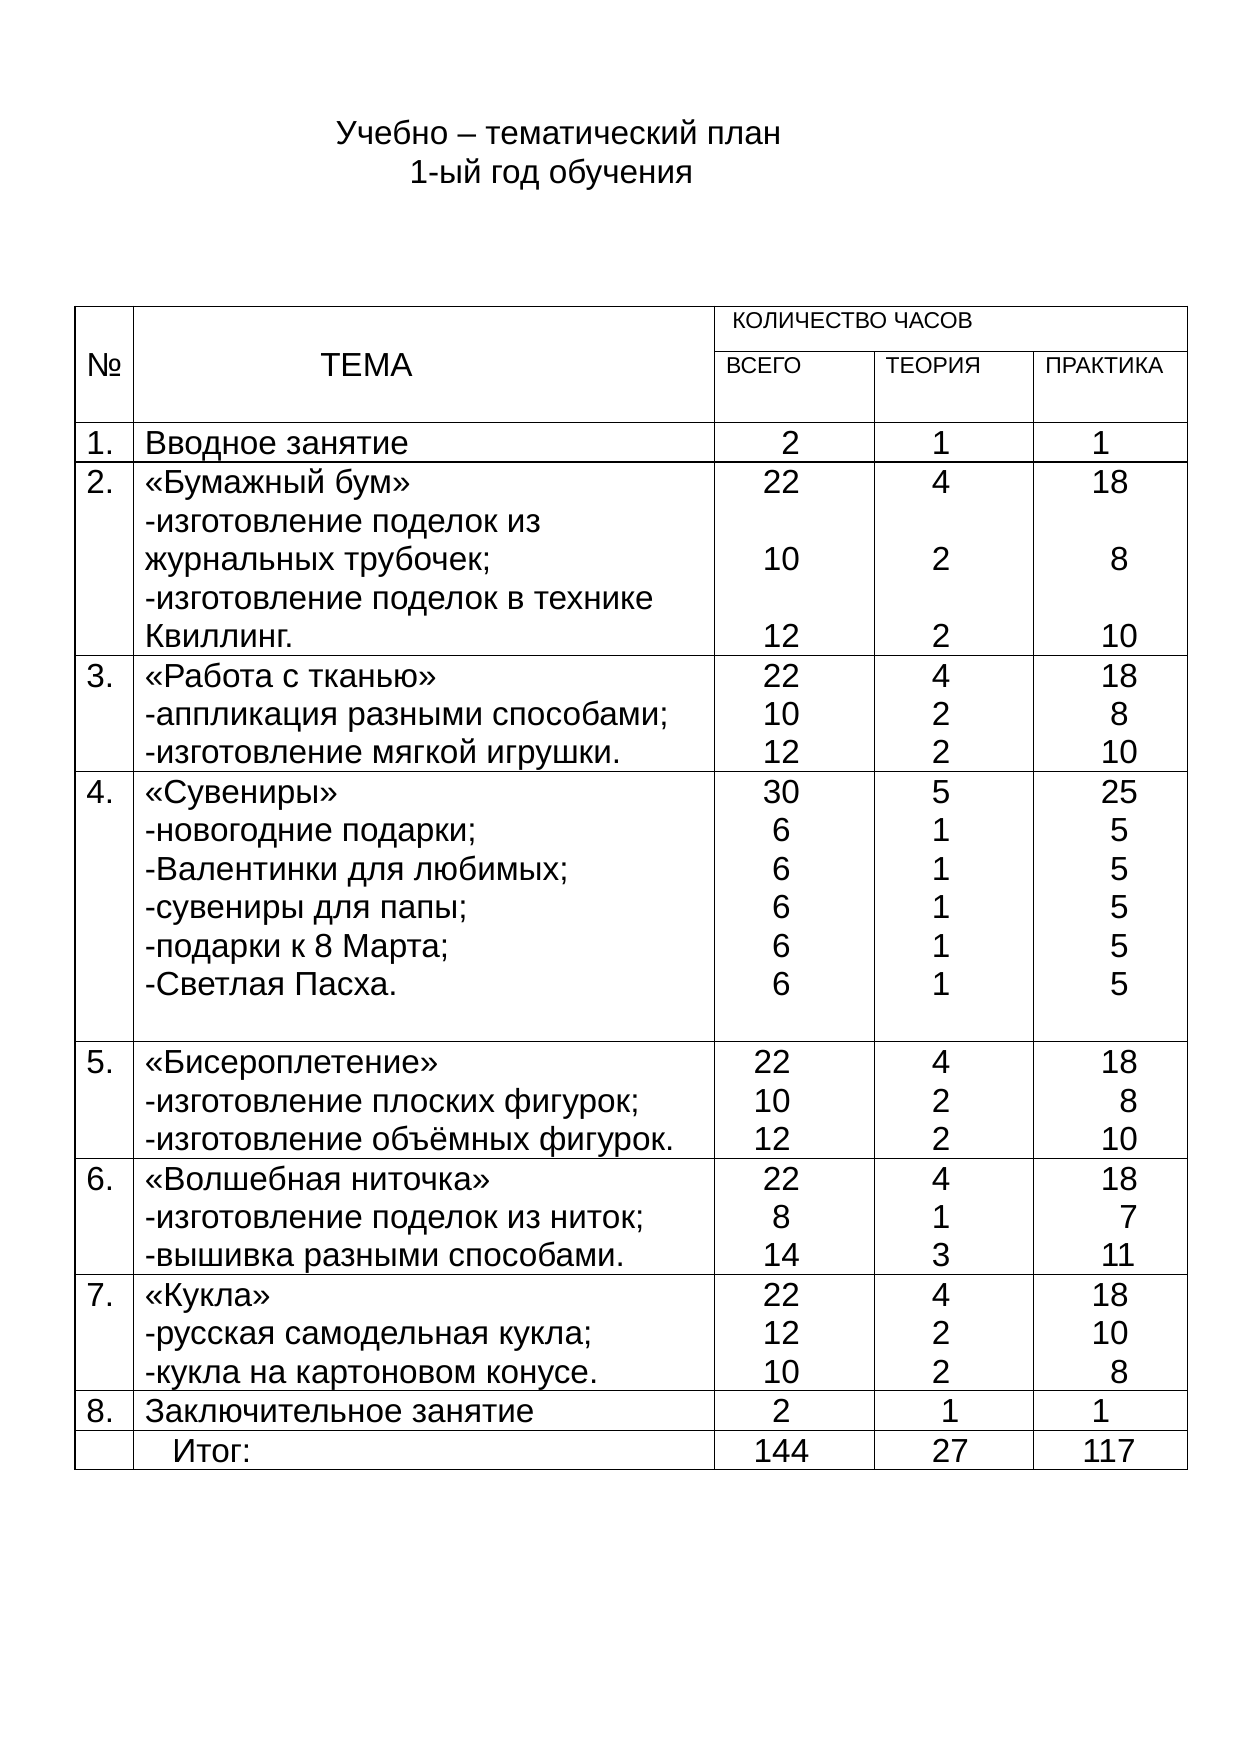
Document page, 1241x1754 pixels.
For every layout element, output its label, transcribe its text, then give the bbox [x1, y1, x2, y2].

table_cell 4 2 2 [875, 1275, 1033, 1390]
table_cell 117 [1034, 1431, 1187, 1469]
table_cell ПРАКТИКА [1034, 352, 1187, 422]
text 1-ый год обучения [75, 152, 1165, 190]
table_cell 3. [76, 656, 133, 771]
table_cell «Кукла» -русская самодельная кукла; -кукла на картоновом конусе. [134, 1275, 714, 1390]
table_cell 2. [76, 463, 133, 655]
table_cell 4 2 2 [875, 656, 1033, 771]
table_cell 22 10 12 [715, 656, 874, 771]
table_cell 27 [875, 1431, 1033, 1469]
table_cell 22 12 10 [715, 1275, 874, 1390]
table_cell «Работа с тканью» -аппликация разными способами; -изготовление мягкой игрушки. [134, 656, 714, 771]
table_cell [76, 1431, 133, 1469]
table_header № [76, 307, 133, 422]
table_cell «Сувениры» -новогодние подарки; -Валентинки для любимых; -сувениры для папы; -подарки к 8 Марта; -Светлая Пасха. [134, 772, 714, 1041]
table_cell 144 [715, 1431, 874, 1469]
table_cell 8. [76, 1391, 133, 1430]
table_cell 25 5 5 5 5 5 [1034, 772, 1187, 1041]
table_cell 22 8 14 [715, 1159, 874, 1274]
table_cell 1 [1034, 423, 1187, 461]
table_header ТЕМА [134, 307, 714, 422]
text Учебно – тематический план [75, 113, 1165, 152]
table_cell «Волшебная ниточка» -изготовление поделок из ниток; -вышивка разными способами. [134, 1159, 714, 1274]
table_cell 6. [76, 1159, 133, 1274]
table_cell Итог: [134, 1431, 714, 1469]
table_cell 18 8 10 [1034, 1042, 1187, 1157]
table_cell 18 10 8 [1034, 1275, 1187, 1390]
table_header КОЛИЧЕСТВО ЧАСОВ [715, 307, 1187, 351]
table_cell 4 2 2 [875, 1042, 1033, 1157]
table_cell 4 1 3 [875, 1159, 1033, 1274]
table_cell 2 [715, 423, 874, 461]
table_cell 7. [76, 1275, 133, 1390]
table_cell 30 6 6 6 6 6 [715, 772, 874, 1041]
table_cell 2 [715, 1391, 874, 1430]
table_cell 1 [875, 423, 1033, 461]
table_cell 1 [1034, 1391, 1187, 1430]
table_cell 5. [76, 1042, 133, 1157]
table_cell «Бисероплетение» -изготовление плоских фигурок; -изготовление объёмных фигурок. [134, 1042, 714, 1157]
table_cell 22 10 12 [715, 1042, 874, 1157]
table_cell 22 10 12 [715, 463, 874, 655]
table_cell «Бумажный бум» -изготовление поделок из журнальных трубочек; -изготовление поделок в технике Квиллинг. [134, 463, 714, 655]
table_cell ТЕОРИЯ [875, 352, 1033, 422]
table_cell 1. [76, 423, 133, 461]
table_cell 18 7 11 [1034, 1159, 1187, 1274]
table_cell Вводное занятие [134, 423, 714, 461]
table_cell 4. [76, 772, 133, 1041]
table_cell 18 8 10 [1034, 463, 1187, 655]
table_cell 4 2 2 [875, 463, 1033, 655]
table_cell 5 1 1 1 1 1 [875, 772, 1033, 1041]
table_cell Заключительное занятие [134, 1391, 714, 1430]
table_cell 18 8 10 [1034, 656, 1187, 771]
table_cell ВСЕГО [715, 352, 874, 422]
table_cell 1 [875, 1391, 1033, 1430]
